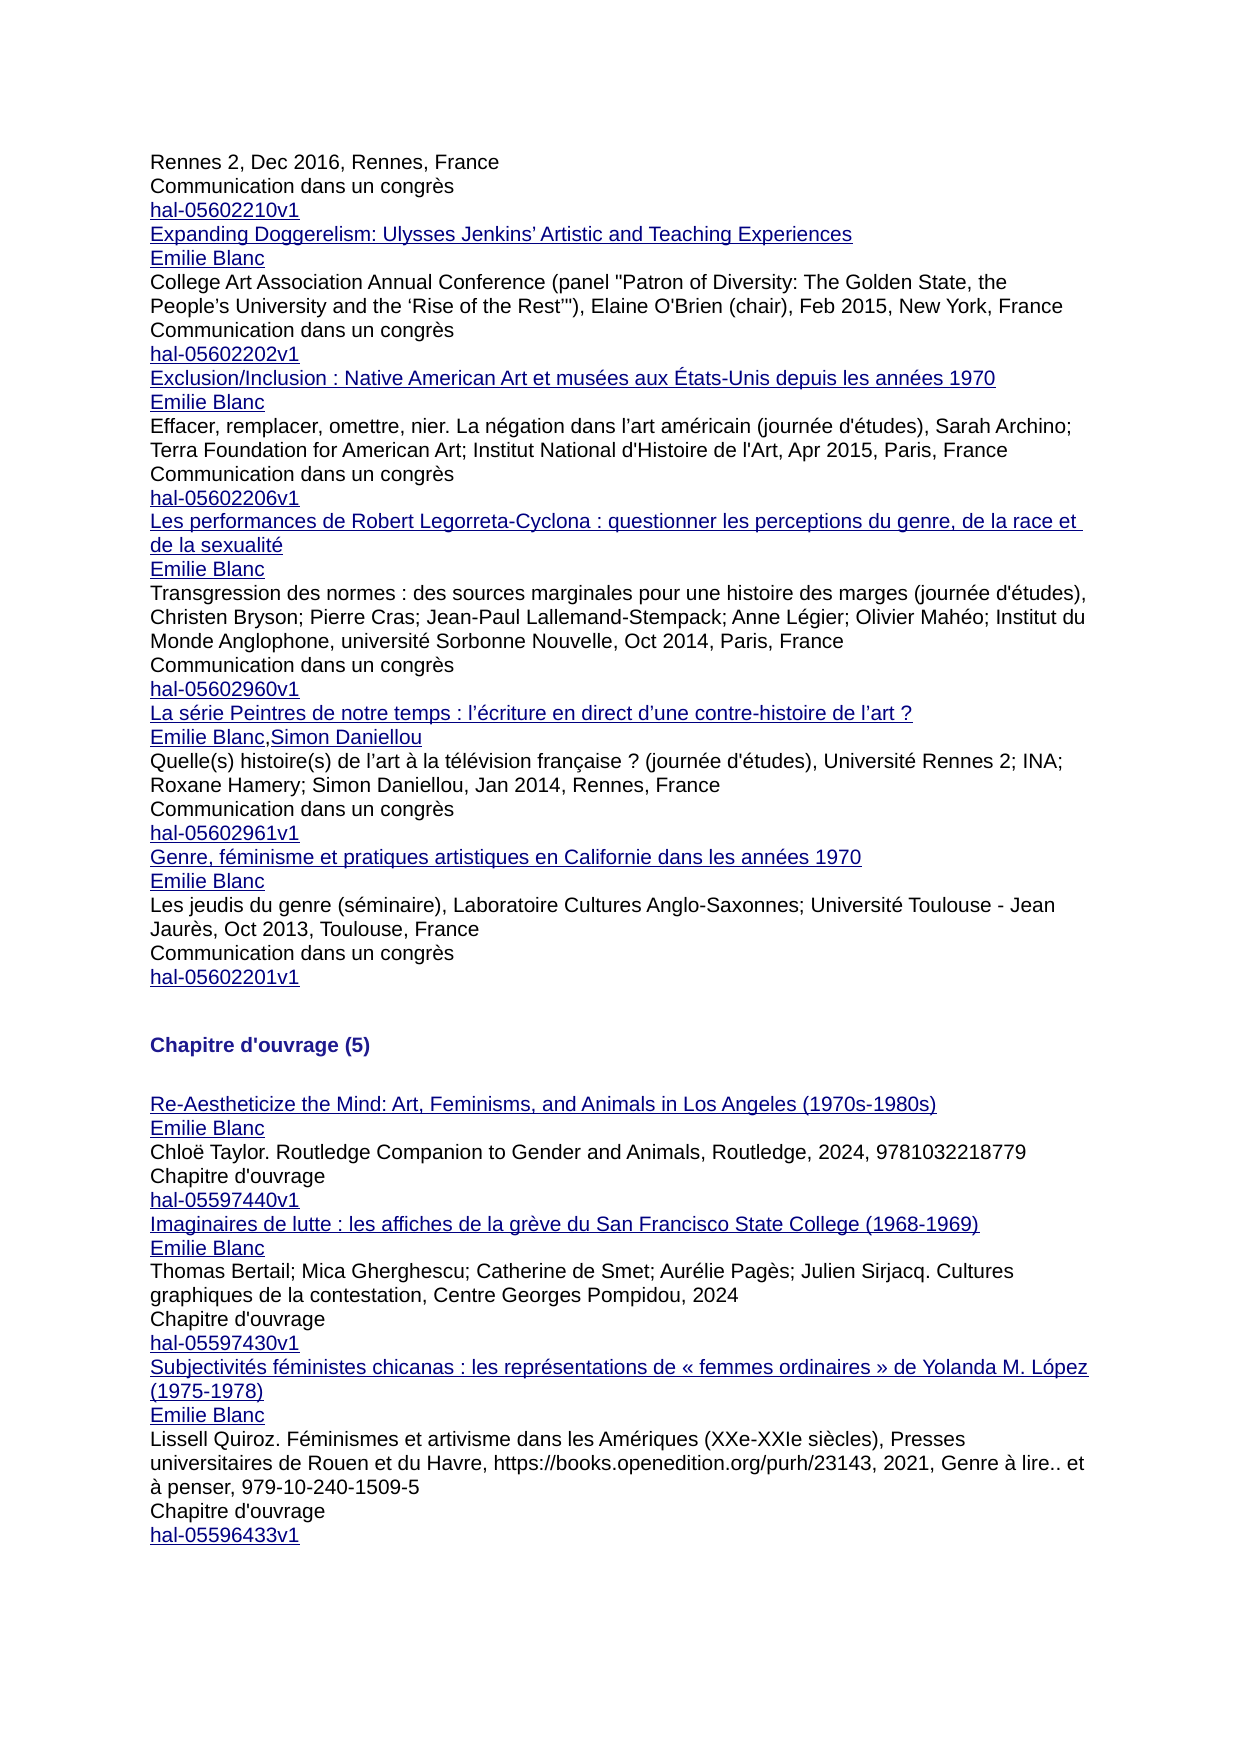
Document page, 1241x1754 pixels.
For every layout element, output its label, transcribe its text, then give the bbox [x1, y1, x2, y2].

table_cell Imaginaires de lutte : les affiches de la grève du San Francisco State College (1968-1969) Emilie Blanc Thomas Bertail; Mica Gherghescu; Catherine de Smet; Aurélie Pagès; Julien Sirjacq. Cultures graphiques de la contestation, Centre Georges Pompidou, 2024 Chapitre d'ouvrage hal-05597430v1 [150, 1211, 1090, 1355]
table_cell Exclusion/Inclusion : Native American Art et musées aux États-Unis depuis les années 1970 Emilie Blanc Effacer, remplacer, omettre, nier. La négation dans l’art américain (journée d'études), Sarah Archino; Terra Foundation for American Art; Institut National d'Histoire de l'Art, Apr 2015, Paris, France Communication dans un congrès hal-05602206v1 [150, 366, 1090, 509]
table_cell La série Peintres de notre temps : l’écriture en direct d’une contre-histoire de l’art ? Emilie Blanc,Simon Daniellou Quelle(s) histoire(s) de l’art à la télévision française ? (journée d'études), Université Rennes 2; INA; Roxane Hamery; Simon Daniellou, Jan 2014, Rennes, France Communication dans un congrès hal-05602961v1 [150, 701, 1090, 845]
table_cell Arts visuels et mouvements sociaux : le Black Arts Movement en Californie (1965-1976) Emilie Blanc Art et politique, les États-Unis en question. Enjeux, influences, réceptions et décentrements de pratiques et théories artistiques américaines contemporaines (séminaire), Elvan Zabunyan; Université Rennes 2, Dec 2016, Rennes, France Communication dans un congrès hal-05602210v1 [150, 150, 1090, 222]
table_cell Subjectivités féministes chicanas : les représentations de « femmes ordinaires » de Yolanda M. López (1975-1978) Emilie Blanc Lissell Quiroz. Féminismes et artivisme dans les Amériques (XXe-XXIe siècles), Presses universitaires de Rouen et du Havre, https://books.openedition.org/purh/23143, 2021, Genre à lire.. et à penser, 979-10-240-1509-5 Chapitre d'ouvrage hal-05596433v1 [150, 1355, 1090, 1547]
table_cell Les performances de Robert Legorreta-Cyclona : questionner les perceptions du genre, de la race et de la sexualité Emilie Blanc Transgression des normes : des sources marginales pour une histoire des marges (journée d'études), Christen Bryson; Pierre Cras; Jean-Paul Lallemand-Stempack; Anne Légier; Olivier Mahéo; Institut du Monde Anglophone, université Sorbonne Nouvelle, Oct 2014, Paris, France Communication dans un congrès hal-05602960v1 [150, 509, 1090, 701]
table_header Re-Aestheticize the Mind: Art, Feminisms, and Animals in Los Angeles (1970s-1980s) Emilie Blanc Chloë Taylor. Routledge Companion to Gender and Animals, Routledge, 2024, 9781032218779 Chapitre d'ouvrage hal-05597440v1 [150, 1092, 1090, 1211]
table_cell Expanding Doggerelism: Ulysses Jenkins’ Artistic and Teaching Experiences Emilie Blanc College Art Association Annual Conference (panel "Patron of Diversity: The Golden State, the People’s University and the ‘Rise of the Rest’"), Elaine O'Brien (chair), Feb 2015, New York, France Communication dans un congrès hal-05602202v1 [150, 222, 1090, 366]
subtitle Chapitre d'ouvrage (5) [150, 1033, 1090, 1057]
table_cell Genre, féminisme et pratiques artistiques en Californie dans les années 1970 Emilie Blanc Les jeudis du genre (séminaire), Laboratoire Cultures Anglo-Saxonnes; Université Toulouse - Jean Jaurès, Oct 2013, Toulouse, France Communication dans un congrès hal-05602201v1 [150, 845, 1090, 988]
